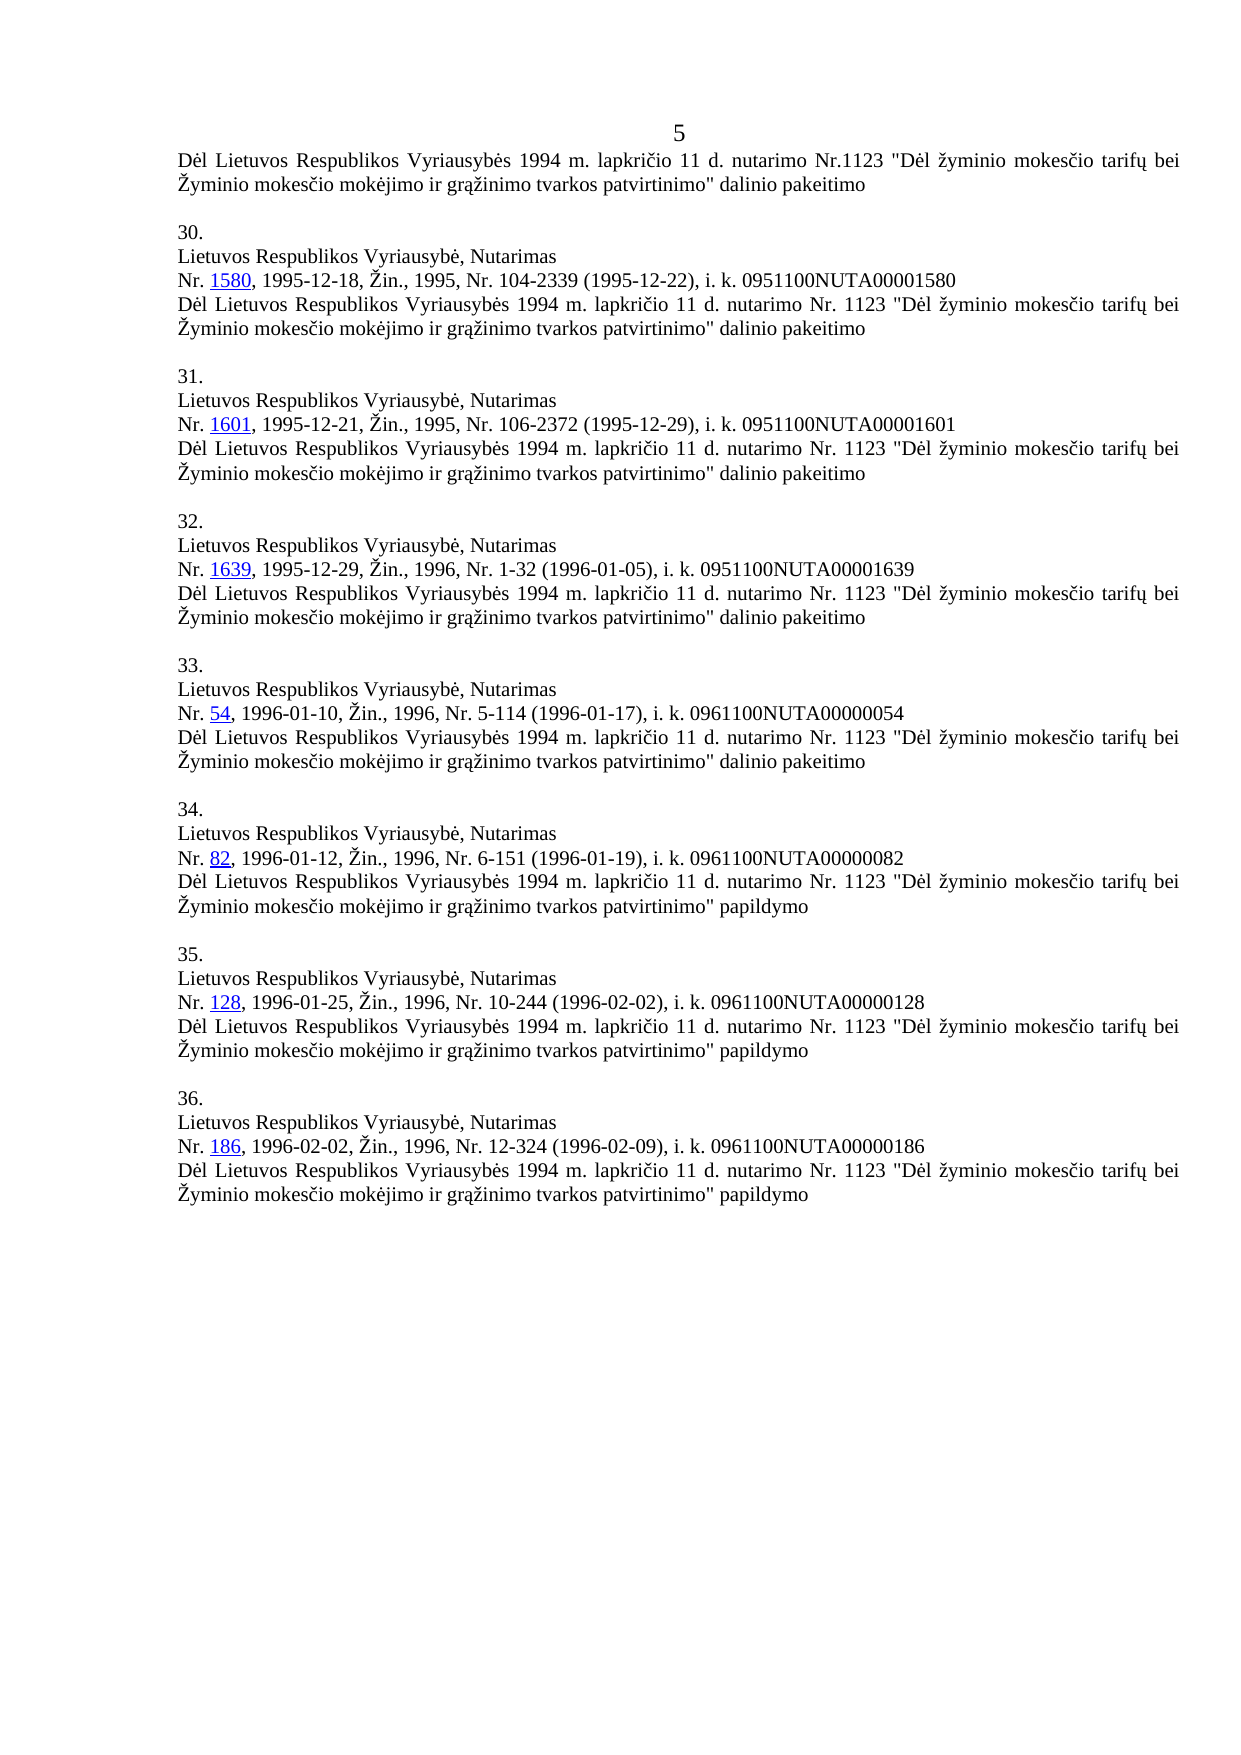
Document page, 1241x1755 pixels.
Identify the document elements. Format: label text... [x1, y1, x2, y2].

text Dėl Lietuvos Respublikos Vyriausybės 1994 m. lapkričio 11 d. nutarimo Nr.1123 "Dėl žyminio mokesčio tarifų bei Žyminio mokesčio mokėjimo ir grąžinimo tvarkos patvirtinimo" dalinio pakeitimo [177, 148, 1181, 196]
text Dėl Lietuvos Respublikos Vyriausybės 1994 m. lapkričio 11 d. nutarimo Nr. 1123 "Dėl žyminio mokesčio tarifų bei Žyminio mokesčio mokėjimo ir grąžinimo tvarkos patvirtinimo" papildymo [177, 1158, 1181, 1206]
text Nr. 54, 1996-01-10, Žin., 1996, Nr. 5-114 (1996-01-17), i. k. 0961100NUTA00000054 [177, 701, 1181, 725]
text Nr. 1601, 1995-12-21, Žin., 1995, Nr. 106-2372 (1995-12-29), i. k. 0951100NUTA00001601 [177, 412, 1181, 436]
text 32. [177, 508, 1181, 533]
text Lietuvos Respublikos Vyriausybė, Nutarimas [177, 677, 1181, 701]
text 34. [177, 797, 1181, 821]
text Nr. 82, 1996-01-12, Žin., 1996, Nr. 6-151 (1996-01-19), i. k. 0961100NUTA00000082 [177, 845, 1181, 869]
text Nr. 1639, 1995-12-29, Žin., 1996, Nr. 1-32 (1996-01-05), i. k. 0951100NUTA00001639 [177, 557, 1181, 581]
text Lietuvos Respublikos Vyriausybė, Nutarimas [177, 533, 1181, 557]
text Dėl Lietuvos Respublikos Vyriausybės 1994 m. lapkričio 11 d. nutarimo Nr. 1123 "Dėl žyminio mokesčio tarifų bei Žyminio mokesčio mokėjimo ir grąžinimo tvarkos patvirtinimo" dalinio pakeitimo [177, 292, 1181, 340]
text Lietuvos Respublikos Vyriausybė, Nutarimas [177, 1110, 1181, 1134]
text 31. [177, 364, 1181, 388]
text Dėl Lietuvos Respublikos Vyriausybės 1994 m. lapkričio 11 d. nutarimo Nr. 1123 "Dėl žyminio mokesčio tarifų bei Žyminio mokesčio mokėjimo ir grąžinimo tvarkos patvirtinimo" papildymo [177, 1014, 1181, 1062]
text Nr. 128, 1996-01-25, Žin., 1996, Nr. 10-244 (1996-02-02), i. k. 0961100NUTA00000128 [177, 990, 1181, 1014]
text 36. [177, 1086, 1181, 1110]
text 33. [177, 653, 1181, 677]
text Lietuvos Respublikos Vyriausybė, Nutarimas [177, 966, 1181, 990]
text Dėl Lietuvos Respublikos Vyriausybės 1994 m. lapkričio 11 d. nutarimo Nr. 1123 "Dėl žyminio mokesčio tarifų bei Žyminio mokesčio mokėjimo ir grąžinimo tvarkos patvirtinimo" dalinio pakeitimo [177, 581, 1181, 629]
text Dėl Lietuvos Respublikos Vyriausybės 1994 m. lapkričio 11 d. nutarimo Nr. 1123 "Dėl žyminio mokesčio tarifų bei Žyminio mokesčio mokėjimo ir grąžinimo tvarkos patvirtinimo" papildymo [177, 869, 1181, 918]
text Nr. 186, 1996-02-02, Žin., 1996, Nr. 12-324 (1996-02-09), i. k. 0961100NUTA00000186 [177, 1134, 1181, 1158]
text Lietuvos Respublikos Vyriausybė, Nutarimas [177, 244, 1181, 268]
text Dėl Lietuvos Respublikos Vyriausybės 1994 m. lapkričio 11 d. nutarimo Nr. 1123 "Dėl žyminio mokesčio tarifų bei Žyminio mokesčio mokėjimo ir grąžinimo tvarkos patvirtinimo" dalinio pakeitimo [177, 725, 1181, 773]
text Nr. 1580, 1995-12-18, Žin., 1995, Nr. 104-2339 (1995-12-22), i. k. 0951100NUTA00001580 [177, 268, 1181, 292]
text Lietuvos Respublikos Vyriausybė, Nutarimas [177, 388, 1181, 412]
text Lietuvos Respublikos Vyriausybė, Nutarimas [177, 821, 1181, 845]
text Dėl Lietuvos Respublikos Vyriausybės 1994 m. lapkričio 11 d. nutarimo Nr. 1123 "Dėl žyminio mokesčio tarifų bei Žyminio mokesčio mokėjimo ir grąžinimo tvarkos patvirtinimo" dalinio pakeitimo [177, 436, 1181, 484]
text 35. [177, 942, 1181, 966]
text 30. [177, 220, 1181, 244]
